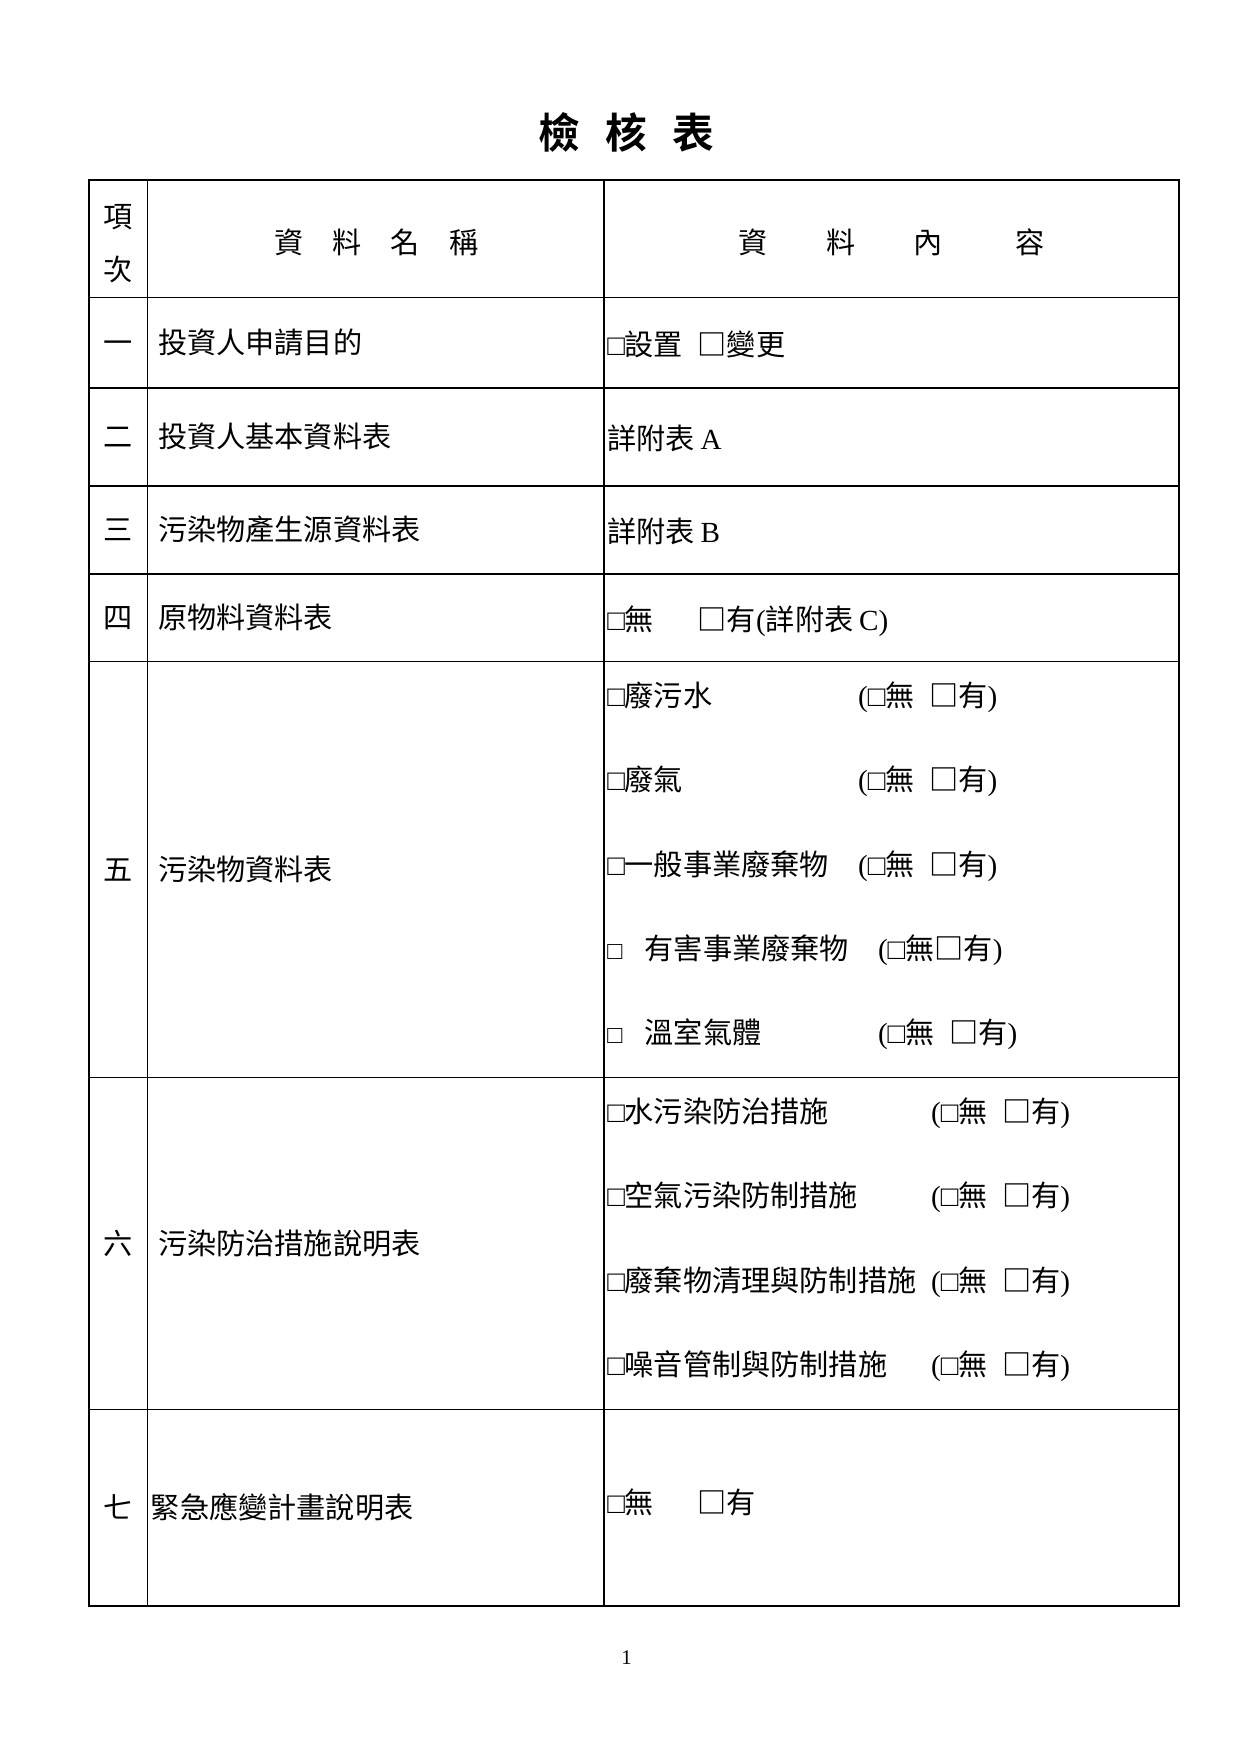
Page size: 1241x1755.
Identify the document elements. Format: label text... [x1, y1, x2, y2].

table_header 項次 [90, 181, 147, 297]
table_cell 污染防治措施說明表 [148, 1078, 603, 1408]
table_cell 原物料資料表 [148, 575, 603, 661]
table_cell □設置 □變更 [605, 298, 1178, 387]
table_cell 詳附表A [605, 389, 1178, 485]
table_cell 六 [90, 1078, 147, 1408]
table_cell 污染物產生源資料表 [148, 487, 603, 573]
table_cell □無 □有 [605, 1410, 1178, 1605]
table_cell 五 [90, 662, 147, 1077]
table_cell □水污染防治措施 (□無 □有) □空氣污染防制措施 (□無 □有) □廢棄物清理與防制措施 (□無 □有) □噪音管制與防制措施 (□無 □有) [605, 1078, 1178, 1408]
table_cell 七 [90, 1410, 147, 1605]
table_cell 二 [90, 389, 147, 485]
table_cell 投資人申請目的 [148, 298, 603, 387]
table_cell 污染物資料表 [148, 662, 603, 1077]
table_header 資 料 內 容 [605, 181, 1178, 297]
table_cell 一 [90, 298, 147, 387]
table_cell 投資人基本資料表 [148, 389, 603, 485]
table_cell □無 □有(詳附表C) [605, 575, 1178, 661]
table_cell □廢污水 (□無 □有) □廢氣 (□無 □有) □一般事業廢棄物 (□無 □有) 有害事業廢棄物 (□無□有) 溫室氣體 (□無 □有) [605, 662, 1178, 1077]
table_cell 三 [90, 487, 147, 573]
text 檢 核 表 [89, 100, 1163, 160]
table_cell 詳附表B [605, 487, 1178, 573]
table_cell 緊急應變計畫說明表 [148, 1410, 603, 1605]
table_cell 四 [90, 575, 147, 661]
table_header 資 料 名 稱 [148, 181, 603, 297]
